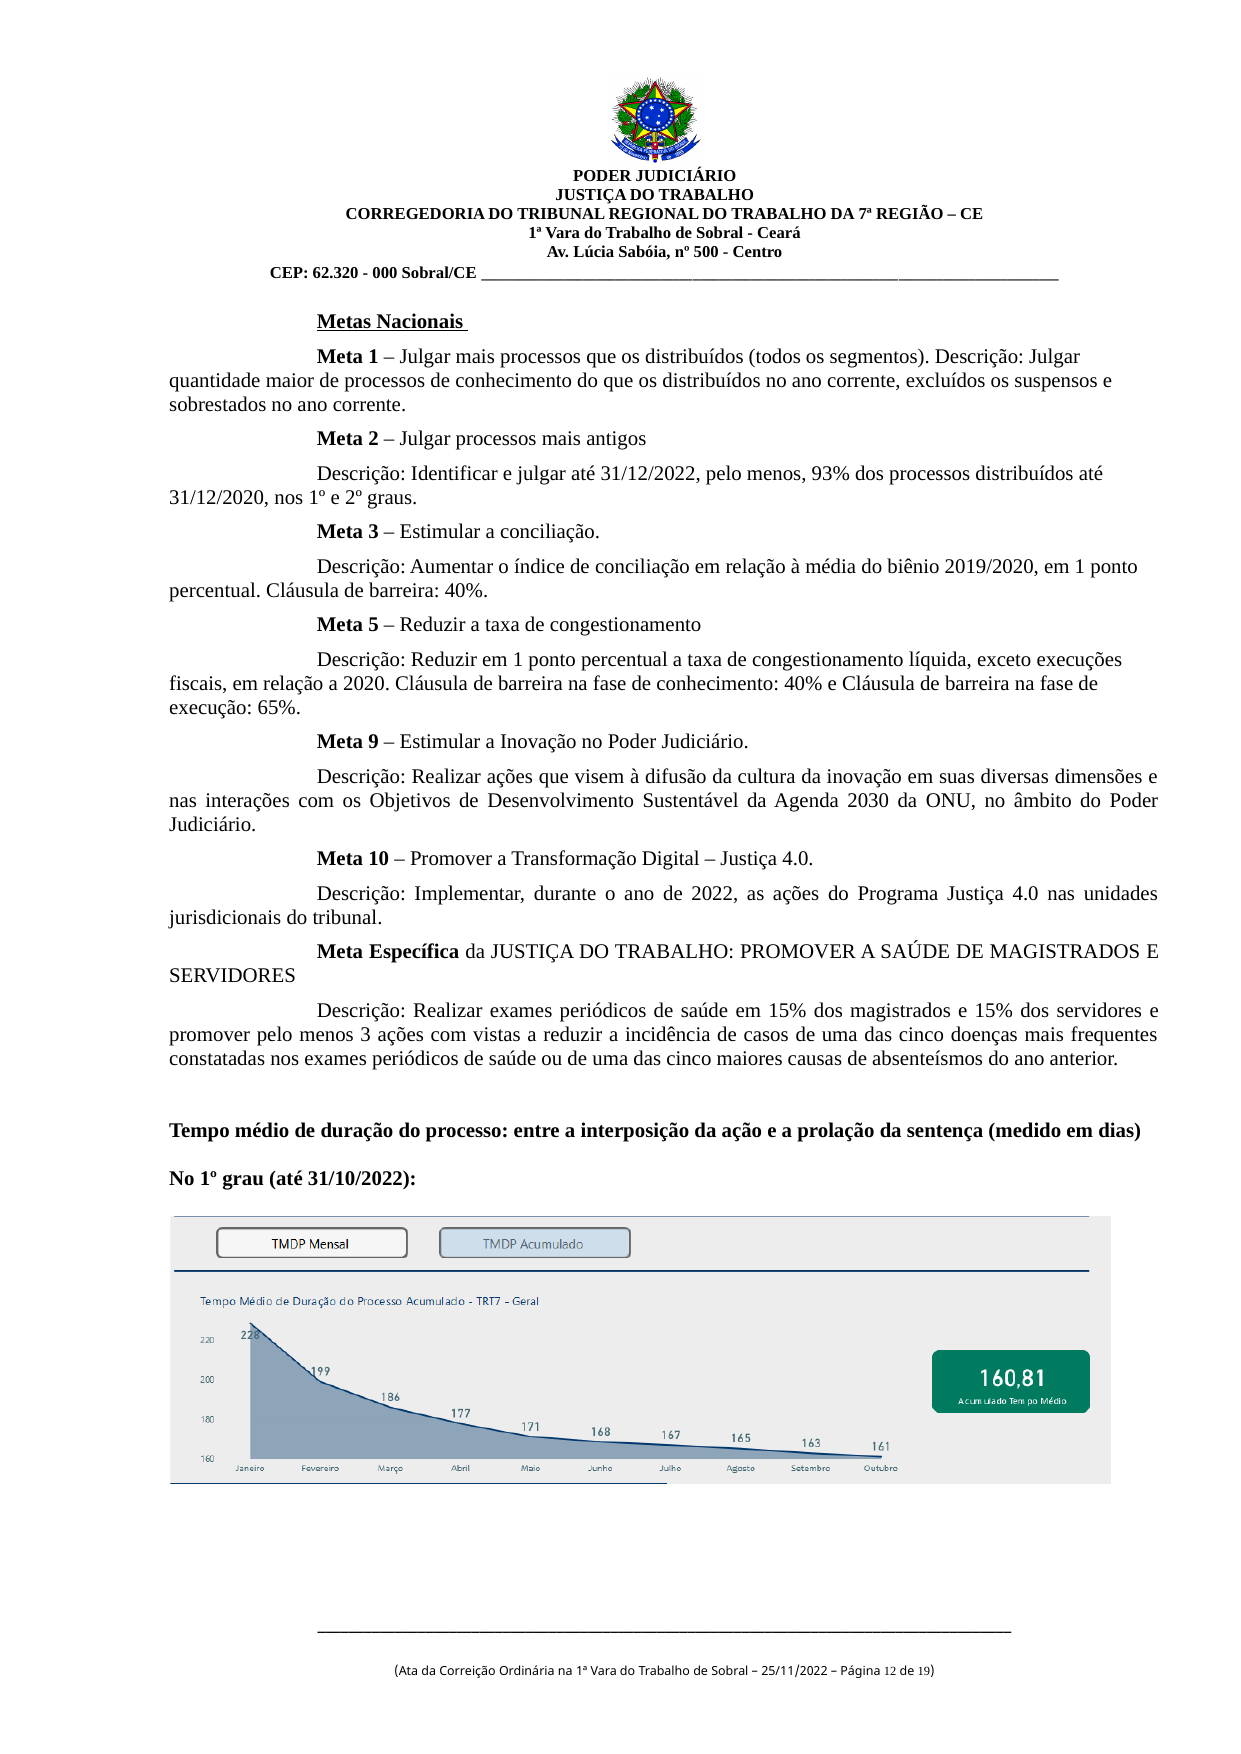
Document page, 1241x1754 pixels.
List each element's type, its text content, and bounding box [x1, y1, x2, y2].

text Meta 10 – Promover a Transformação Digital – Justiça 4.0. [169, 846, 1160, 870]
text Descrição: Aumentar o índice de conciliação em relação à média do biênio 2019/2020, em 1 ponto percentual. Cláusula de barreira: 40%. [169, 554, 1160, 602]
text Meta 5 – Reduzir a taxa de congestionamento [169, 612, 1160, 636]
picture [607, 75, 703, 164]
text No 1º grau (até 31/10/2022): [169, 1166, 1160, 1190]
text Descrição: Implementar, durante o ano de 2022, as ações do Programa Justiça 4.0 nas unidades jurisdicionais do tribunal. [169, 881, 1160, 929]
picture [170, 1216, 1111, 1484]
text Meta Específica da JUSTIÇA DO TRABALHO: PROMOVER A SAÚDE DE MAGISTRADOS E SERVIDORES [169, 939, 1160, 987]
text Meta 1 – Julgar mais processos que os distribuídos (todos os segmentos). Descrição: Julgar quantidade maior de processos de conhecimento do que os distribuídos no ano corrente, excluídos os suspensos e sobrestados no ano corrente. [169, 343, 1160, 416]
text Descrição: Identificar e julgar até 31/12/2022, pelo menos, 93% dos processos distribuídos até 31/12/2020, nos 1º e 2º graus. [169, 461, 1160, 509]
text Descrição: Reduzir em 1 ponto percentual a taxa de congestionamento líquida, exceto execuções fiscais, em relação a 2020. Cláusula de barreira na fase de conhecimento: 40% e Cláusula de barreira na fase de execução: 65%. [169, 647, 1160, 719]
text Tempo médio de duração do processo: entre a interposição da ação e a prolação da sentença (medido em dias) [169, 1118, 1160, 1142]
text Metas Nacionais [169, 309, 1160, 333]
text Descrição: Realizar exames periódicos de saúde em 15% dos magistrados e 15% dos servidores e promover pelo menos 3 ações com vistas a reduzir a incidência de casos de uma das cinco doenças mais frequentes constatadas nos exames periódicos de saúde ou de uma das cinco maiores causas de absenteísmos do ano anterior. [169, 998, 1160, 1070]
text Meta 2 – Julgar processos mais antigos [169, 426, 1160, 450]
text Meta 9 – Estimular a Inovação no Poder Judiciário. [169, 729, 1160, 753]
text Meta 3 – Estimular a conciliação. [169, 519, 1160, 543]
text Descrição: Realizar ações que visem à difusão da cultura da inovação em suas diversas dimensões e nas interações com os Objetivos de Desenvolvimento Sustentável da Agenda 2030 da ONU, no âmbito do Poder Judiciário. [169, 764, 1160, 836]
